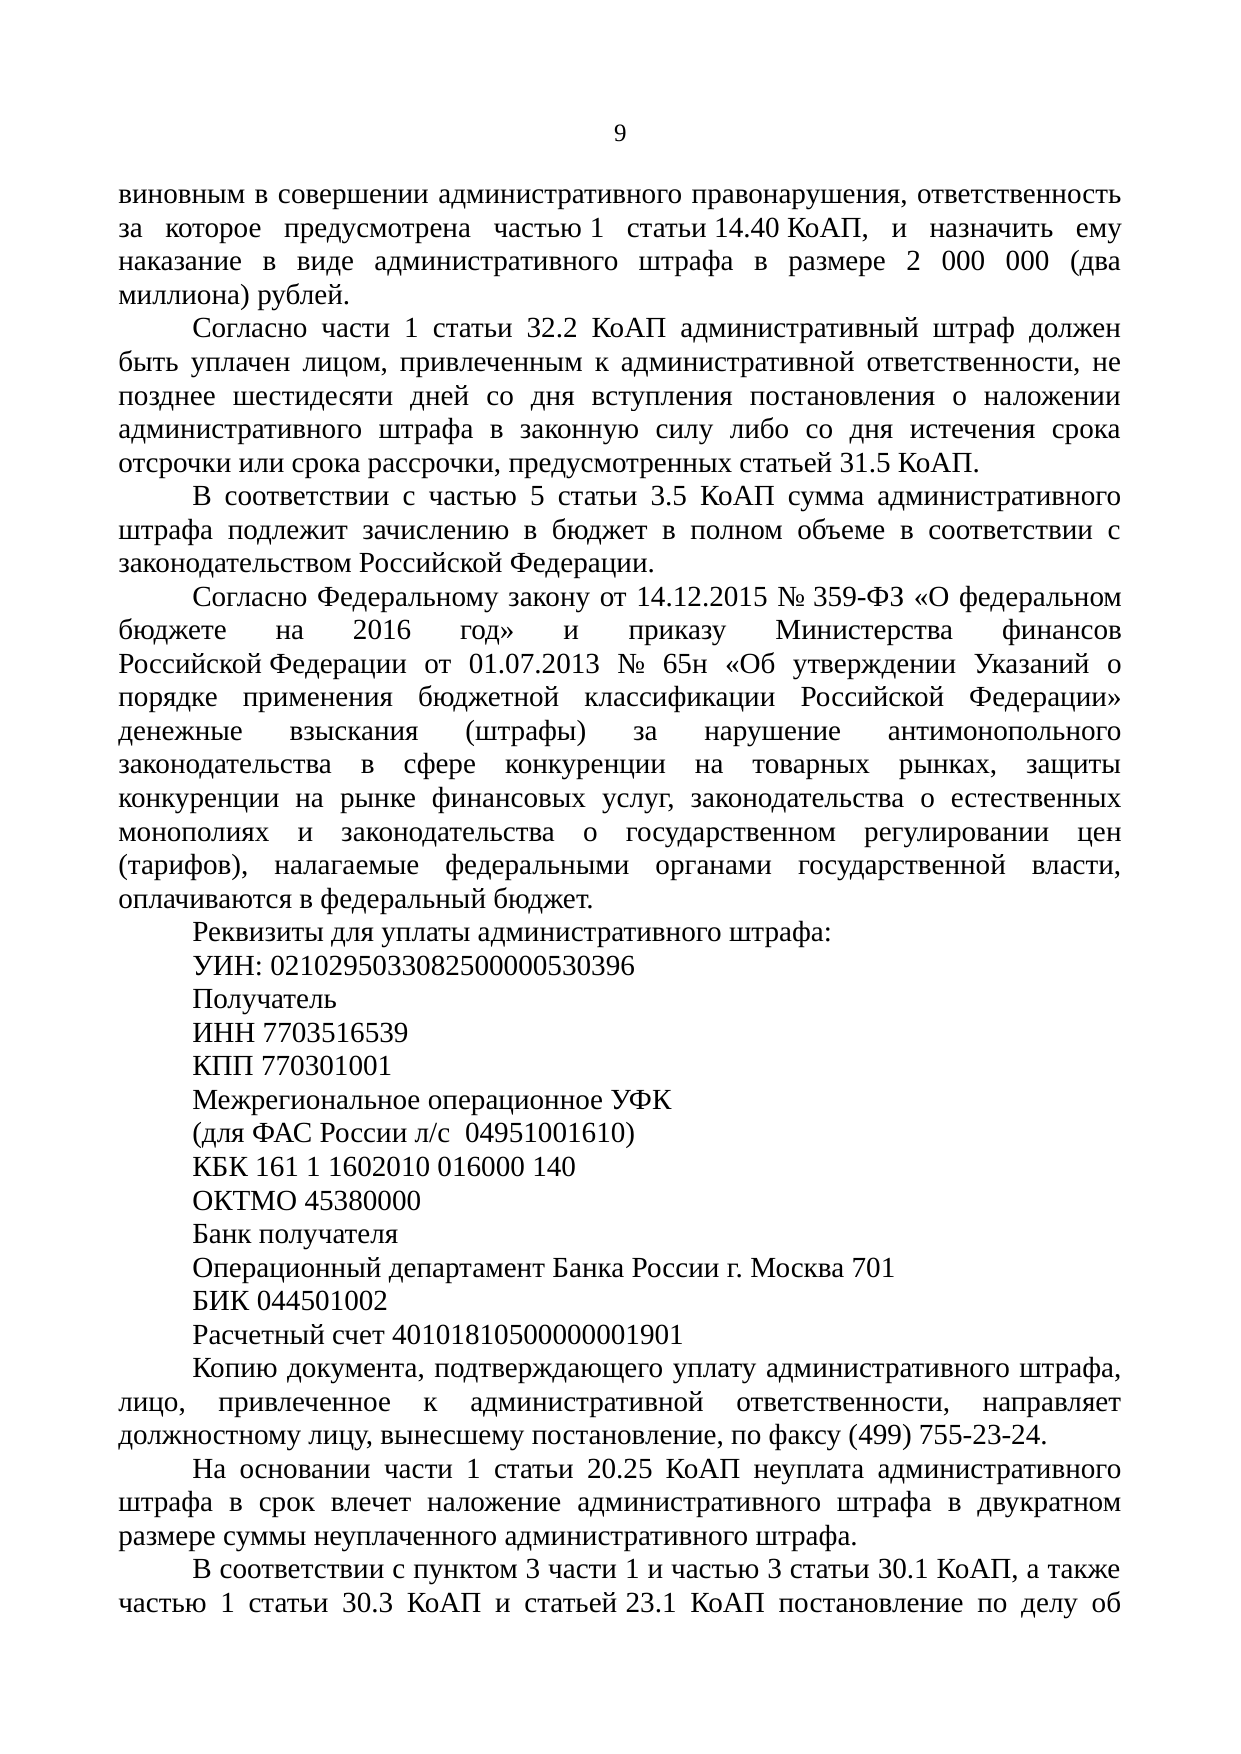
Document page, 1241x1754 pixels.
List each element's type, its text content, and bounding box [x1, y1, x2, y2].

text Согласно Федеральному закону от 14.12.2015 № 359-ФЗ «О федеральном бюджете на 2016 год» и приказу Министерства финансов Российской Федерации от 01.07.2013 № 65н «Об утверждении Указаний о порядке применения бюджетной классификации Российской Федерации» денежные взыскания (штрафы) за нарушение антимонопольного законодательства в сфере конкуренции на товарных рынках, защиты конкуренции на рынке финансовых услуг, законодательства о естественных монополиях и законодательства о государственном регулировании цен (тарифов), налагаемые федеральными органами государственной власти, оплачиваются в федеральный бюджет. [118, 579, 1122, 914]
text Банк получателя [118, 1216, 1122, 1250]
text УИН: 0210295033082500000530396 [118, 948, 1122, 981]
text Копию документа, подтверждающего уплату административного штрафа, лицо, привлеченное к административной ответственности, направляет должностному лицу, вынесшему постановление, по факсу (499) 755-23-24. [118, 1350, 1122, 1451]
text (для ФАС России л/с 04951001610) [118, 1116, 1122, 1149]
text виновным в совершении административного правонарушения, ответственность за которое предусмотрена частью 1 статьи 14.40 КоАП, и назначить ему наказание в виде административного штрафа в размере 2 000 000 (два миллиона) рублей. [118, 176, 1122, 311]
text На основании части 1 статьи 20.25 КоАП неуплата административного штрафа в срок влечет наложение административного штрафа в двукратном размере суммы неуплаченного административного штрафа. [118, 1451, 1122, 1552]
text ИНН 7703516539 [118, 1015, 1122, 1048]
text Получатель [118, 981, 1122, 1015]
text В соответствии с частью 5 статьи 3.5 КоАП сумма административного штрафа подлежит зачислению в бюджет в полном объеме в соответствии с законодательством Российской Федерации. [118, 478, 1122, 579]
text БИК 044501002 [118, 1283, 1122, 1317]
text Операционный департамент Банка России г. Москва 701 [118, 1250, 1122, 1283]
text Межрегиональное операционное УФК [118, 1082, 1122, 1116]
text Согласно части 1 статьи 32.2 КоАП административный штраф должен быть уплачен лицом, привлеченным к административной ответственности, не позднее шестидесяти дней со дня вступления постановления о наложении административного штрафа в законную силу либо со дня истечения срока отсрочки или срока рассрочки, предусмотренных статьей 31.5 КоАП. [118, 311, 1122, 478]
text Реквизиты для уплаты административного штрафа: [118, 914, 1122, 948]
text КПП 770301001 [118, 1048, 1122, 1082]
text В соответствии с пунктом 3 части 1 и частью 3 статьи 30.1 КоАП, а также частью 1 статьи 30.3 КоАП и статьей 23.1 КоАП постановление по делу об [118, 1552, 1122, 1619]
text Расчетный счет 40101810500000001901 [118, 1317, 1122, 1350]
text ОКТМО 45380000 [118, 1183, 1122, 1216]
text КБК 161 1 1602010 016000 140 [118, 1149, 1122, 1183]
